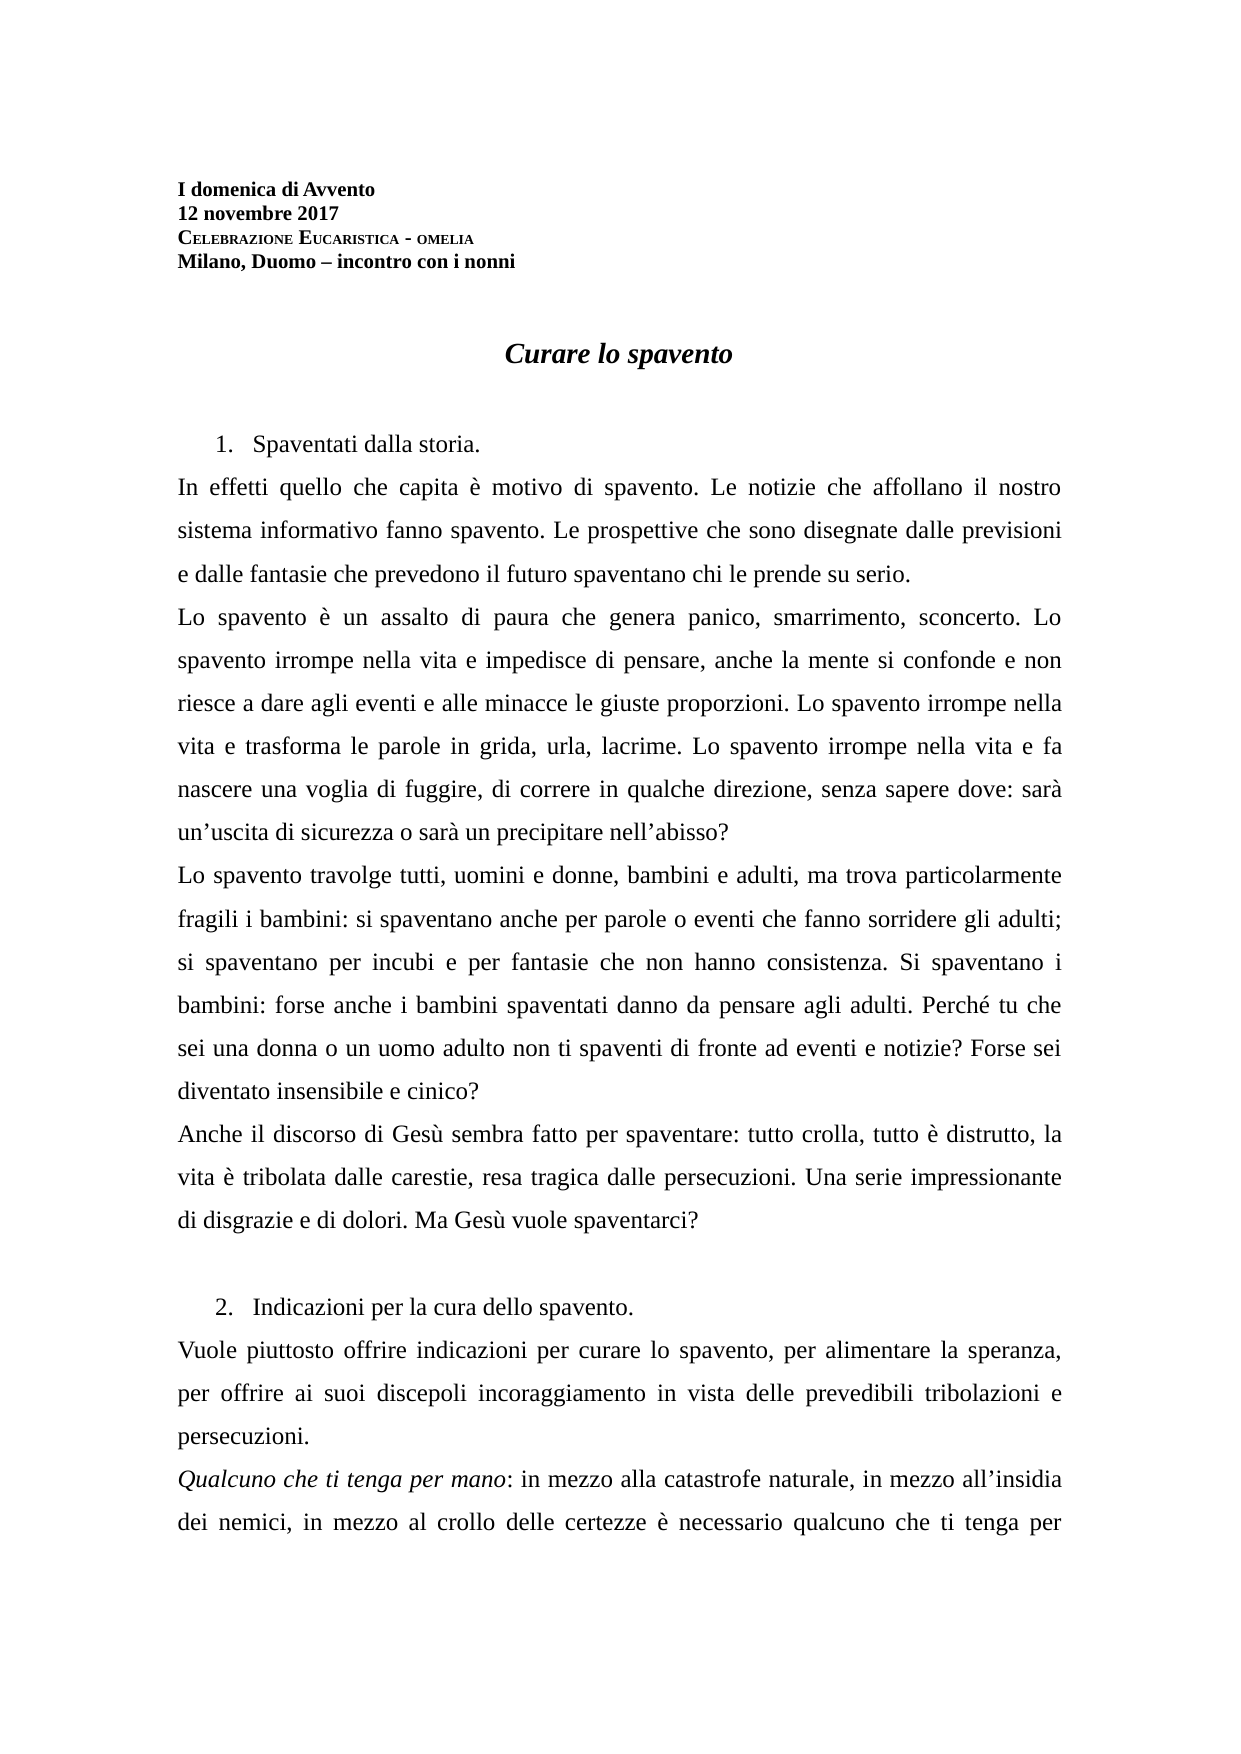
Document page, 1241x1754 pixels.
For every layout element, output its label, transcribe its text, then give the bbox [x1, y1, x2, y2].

text In effetti quello che capita è motivo di spavento. Le notizie che affollano il nostro sistema informativo fanno spavento. Le prospettive che sono disegnate dalle previsioni e dalle fantasie che prevedono il futuro spaventano chi le prende su serio. [177, 472, 1063, 587]
text Qualcuno che ti tenga per mano: in mezzo alla catastrofe naturale, in mezzo all’insidia dei nemici, in mezzo al crollo delle certezze è necessario qualcuno che ti tenga per [177, 1464, 1063, 1536]
text Vuole piuttosto offrire indicazioni per curare lo spavento, per alimentare la speranza, per offrire ai suoi discepoli incoraggiamento in vista delle prevedibili tribolazioni e persecuzioni. [177, 1335, 1063, 1450]
text Lo spavento è un assalto di paura che genera panico, smarrimento, sconcerto. Lo spavento irrompe nella vita e impedisce di pensare, anche la mente si confonde e non riesce a dare agli eventi e alle minacce le giuste proporzioni. Lo spavento irrompe nella vita e trasforma le parole in grida, urla, lacrime. Lo spavento irrompe nella vita e fa nascere una voglia di fuggire, di correre in qualche direzione, senza sapere dove: sarà un’uscita di sicurezza o sarà un precipitare nell’abisso? [177, 602, 1063, 846]
list Spaventati dalla storia. [215, 429, 1063, 458]
list Indicazioni per la cura dello spavento. [215, 1292, 1063, 1321]
text Curare lo spavento [177, 336, 1063, 369]
text Anche il discorso di Gesù sembra fatto per spaventare: tutto crolla, tutto è distrutto, la vita è tribolata dalle carestie, resa tragica dalle persecuzioni. Una serie impressionante di disgrazie e di dolori. Ma Gesù vuole spaventarci? [177, 1119, 1063, 1234]
text Celebrazione Eucaristica - omelia [177, 225, 1063, 249]
text I domenica di Avvento [177, 177, 1063, 201]
text Lo spavento travolge tutti, uomini e donne, bambini e adulti, ma trova particolarmente fragili i bambini: si spaventano anche per parole o eventi che fanno sorridere gli adulti; si spaventano per incubi e per fantasie che non hanno consistenza. Si spaventano i bambini: forse anche i bambini spaventati danno da pensare agli adulti. Perché tu che sei una donna o un uomo adulto non ti spaventi di fronte ad eventi e notizie? Forse sei diventato insensibile e cinico? [177, 861, 1063, 1105]
text Milano, Duomo – incontro con i nonni [177, 249, 1063, 273]
text 12 novembre 2017 [177, 201, 1063, 225]
